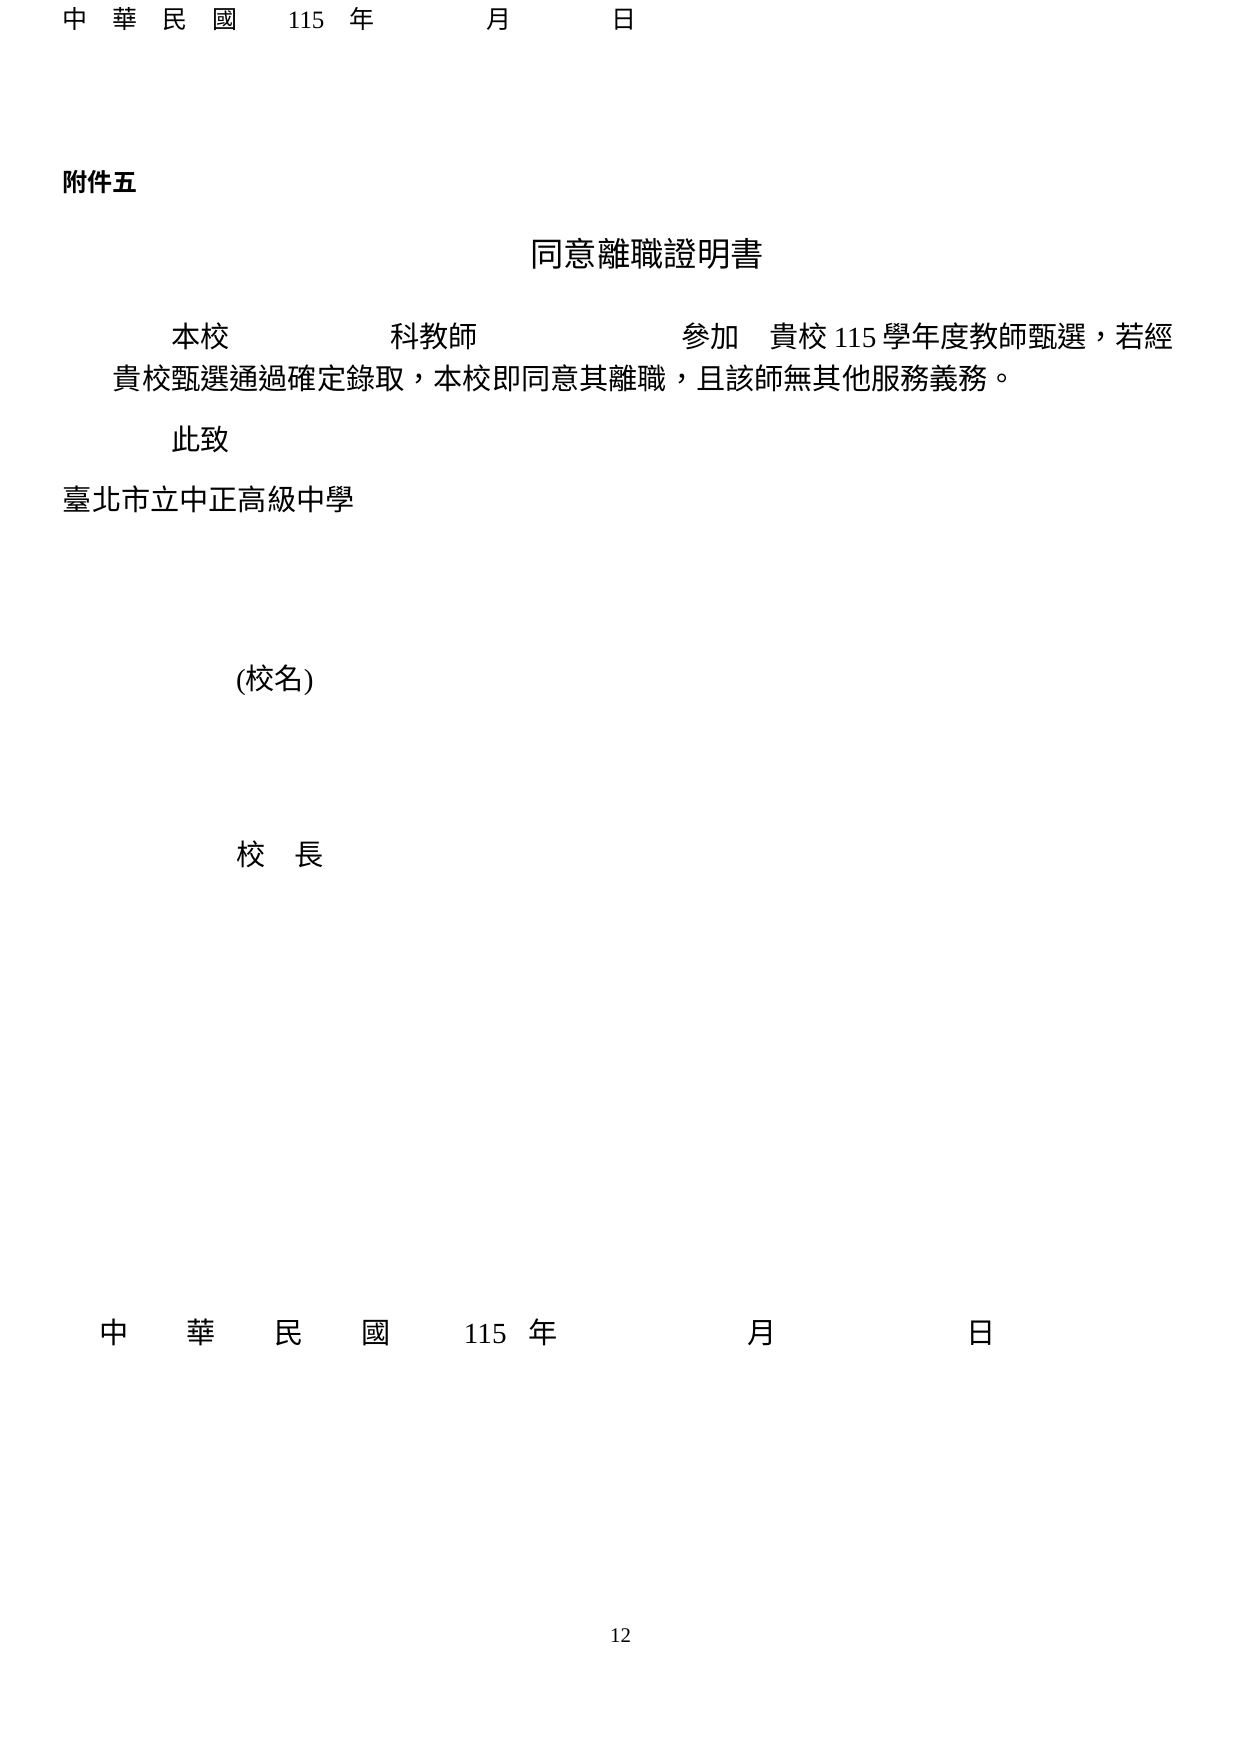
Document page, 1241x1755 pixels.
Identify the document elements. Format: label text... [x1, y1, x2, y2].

text 附件五 [63, 162, 1178, 199]
text 中 華 民 國 115 年 月 日 [62, 1310, 1112, 1381]
text 臺北市立中正高級中學 [63, 484, 1178, 517]
text 中 華 民 國 115 年 月 日 [63, 0, 1178, 36]
text 此致 [113, 417, 1174, 459]
text 校 長 [113, 832, 1112, 874]
text 本校 科教師 參加 貴校115學年度教師甄選，若經 貴校甄選通過確定錄取，本校即同意其離職，且該師無其他服務義務。 [113, 313, 1174, 398]
text 同意離職證明書 [138, 227, 1149, 276]
text (校名) [113, 655, 1112, 698]
